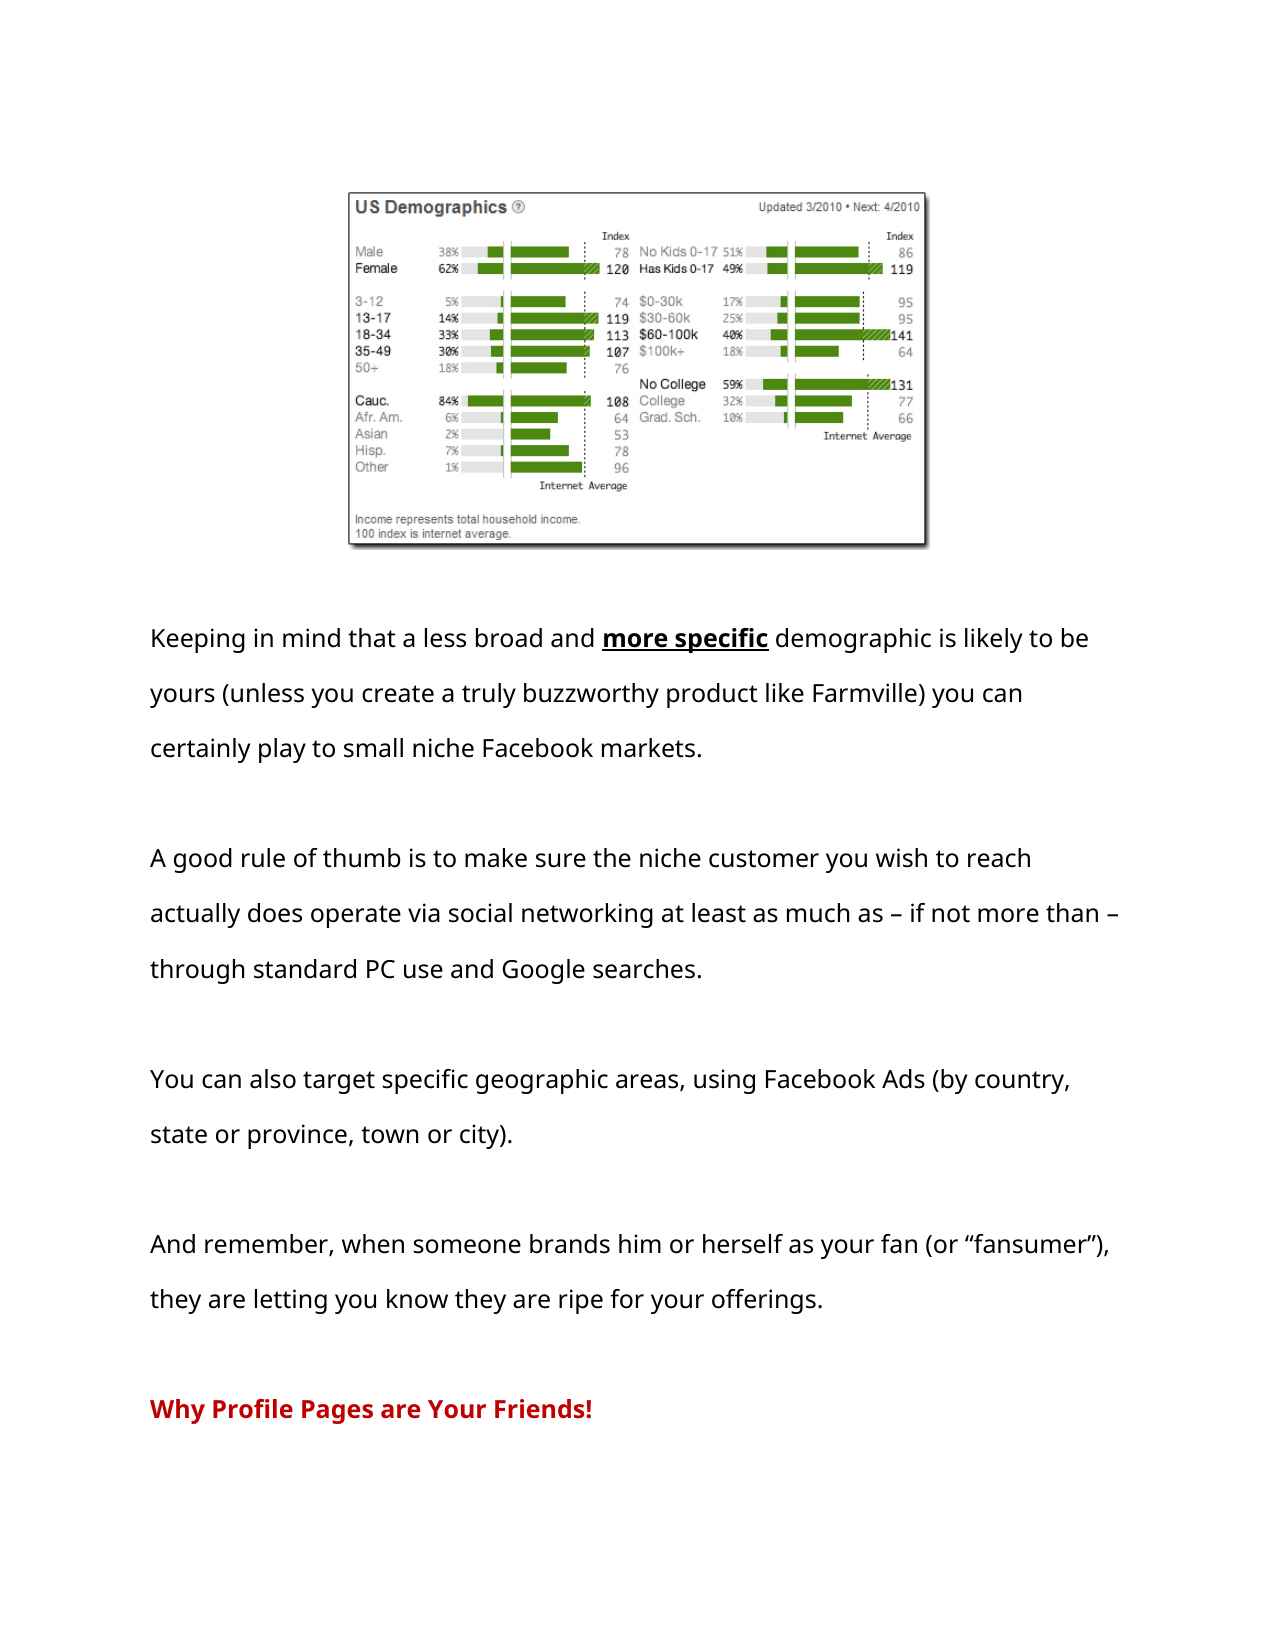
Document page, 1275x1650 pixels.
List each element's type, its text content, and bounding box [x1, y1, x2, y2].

text Keeping in mind that a less broad and more specific demographic is likely to be yours (unless you create a truly buzzworthy product like Farmville) you can certainly play to small niche Facebook markets. [150, 621, 1125, 768]
text A good rule of thumb is to make sure the niche customer you wish to reach actually does operate via social networking at least as much as – if not more than – through standard PC use and Google searches. [150, 841, 1125, 988]
text Why Profile Pages are Your Friends! [150, 1392, 1125, 1429]
text You can also target specific geographic areas, using Facebook Ads (by country, state or province, town or city). [150, 1061, 1125, 1153]
text And remember, when someone brands him or herself as your fan (or “fansumer”), they are letting you know they are ripe for your offerings. [150, 1227, 1125, 1319]
picture [344, 189, 931, 550]
